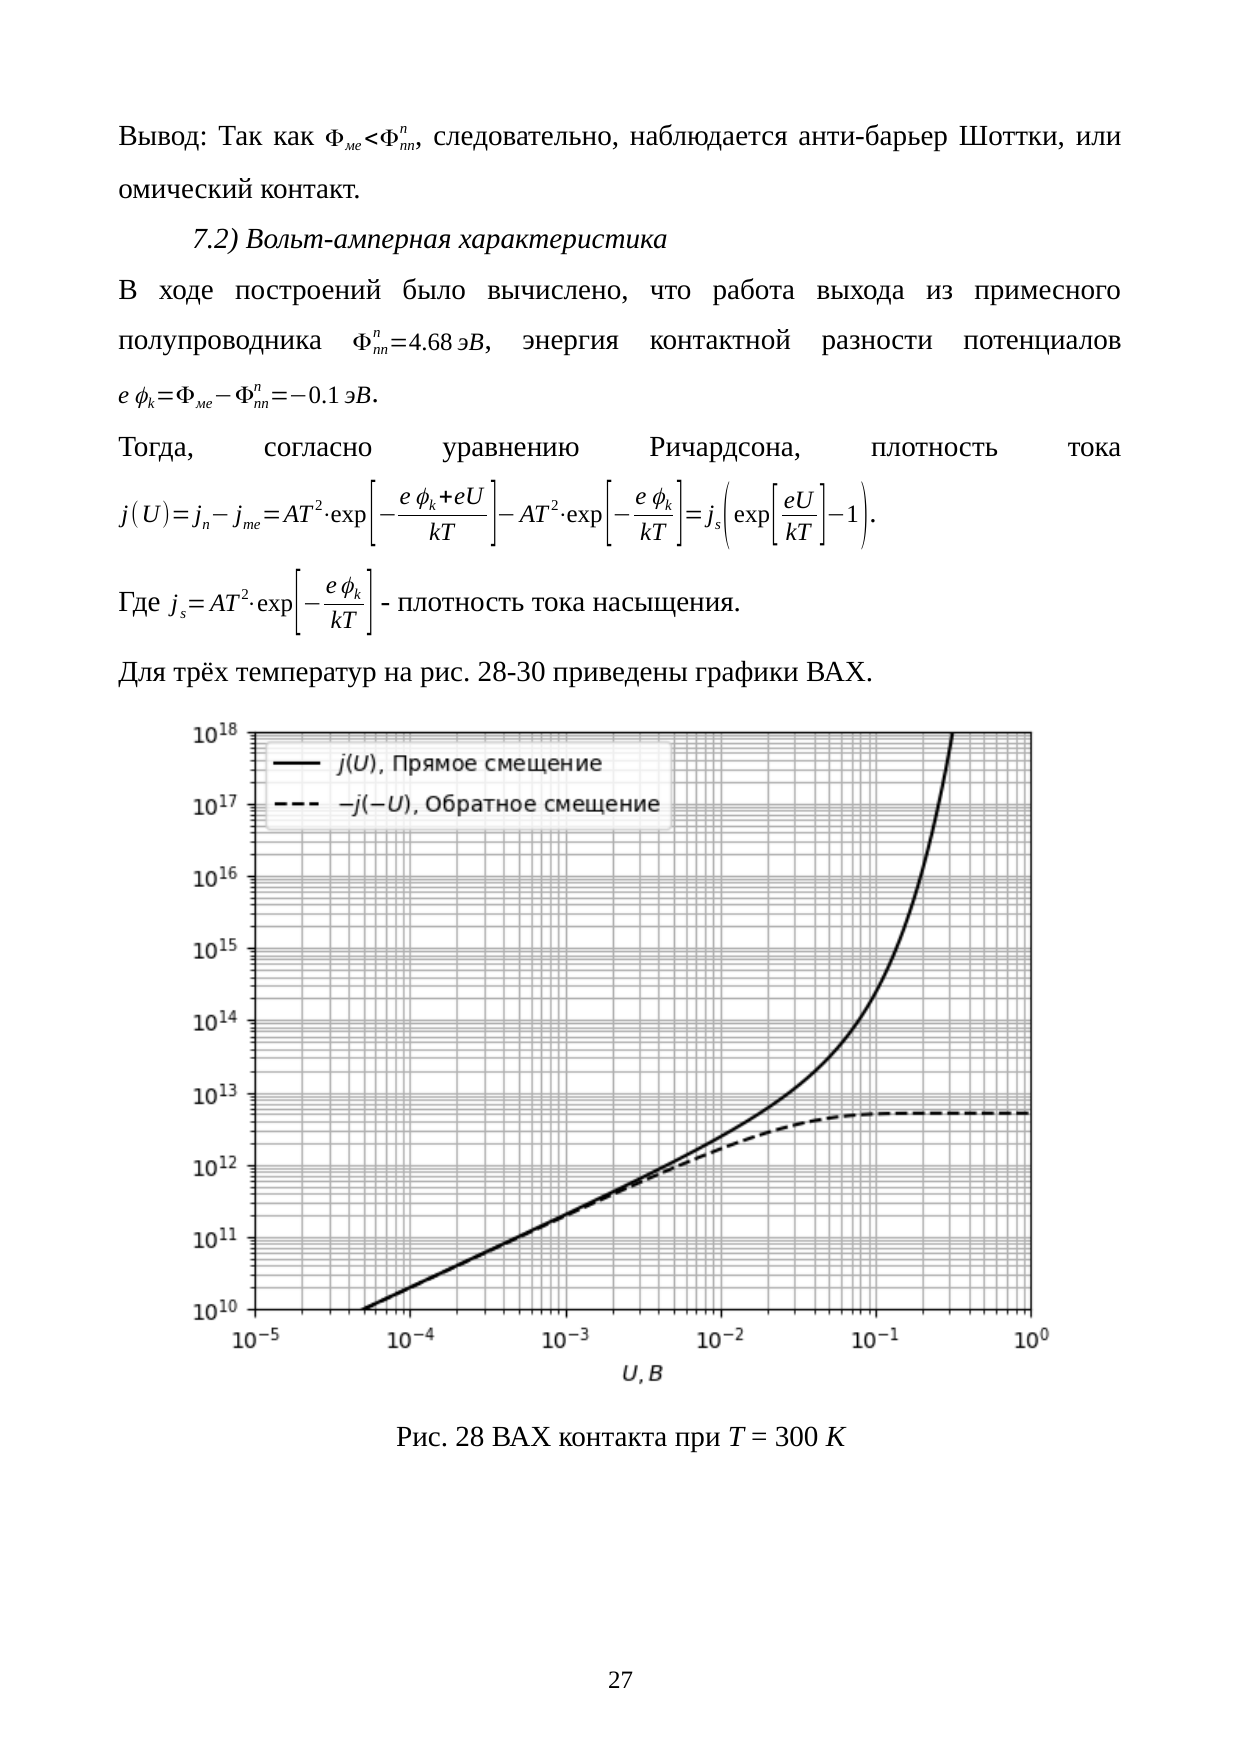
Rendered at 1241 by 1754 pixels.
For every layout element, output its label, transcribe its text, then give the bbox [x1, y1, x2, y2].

subtitle 7.2) Вольт-амперная характеристика [118, 222, 1122, 255]
text В ходе построений было вычислено, что работа выхода из примесного полупроводника , энергия контактной разности потенциалов . [118, 272, 1122, 412]
text Вывод: Так как , следовательно, наблюдается анти-барьер Шоттки, или омический контакт. [118, 118, 1122, 205]
text Тогда, согласно уравнению Ричардсона, плотность тока . [118, 429, 1122, 551]
picture [175, 704, 1065, 1403]
text Рис. 28 ВАХ контакта при T = 300 К [118, 1419, 1122, 1453]
text Где - плотность тока насыщения. [118, 568, 1122, 637]
text Для трёх температур на рис. 28-30 приведены графики ВАХ. [118, 654, 1122, 687]
